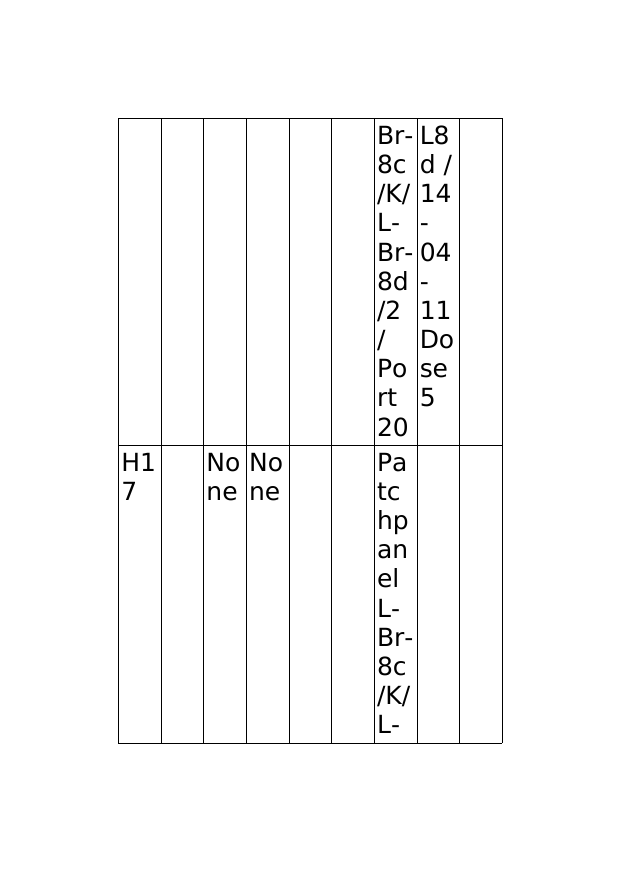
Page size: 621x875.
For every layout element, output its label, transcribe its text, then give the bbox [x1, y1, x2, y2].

table_cell [418, 446, 459, 742]
table_cell [460, 119, 502, 445]
table_cell [247, 119, 289, 445]
table_cell [119, 119, 161, 445]
table_cell [332, 119, 374, 445]
table_cell [460, 446, 502, 742]
table_cell L8d / 14-04-11 Dose 5 [418, 119, 459, 445]
table_cell [290, 119, 331, 445]
table_cell Br-8c/K/L-Br-8d/2 / Port 20 [375, 119, 417, 445]
table_cell [162, 446, 203, 742]
table_cell [332, 446, 374, 742]
table_cell None [247, 446, 289, 742]
table_cell [162, 119, 203, 445]
table_cell [204, 119, 246, 445]
table_cell H17 [119, 446, 161, 742]
table_cell Patchpanel L-Br-8c/K/L- [375, 446, 417, 742]
table_cell None [204, 446, 246, 742]
table_cell [290, 446, 331, 742]
